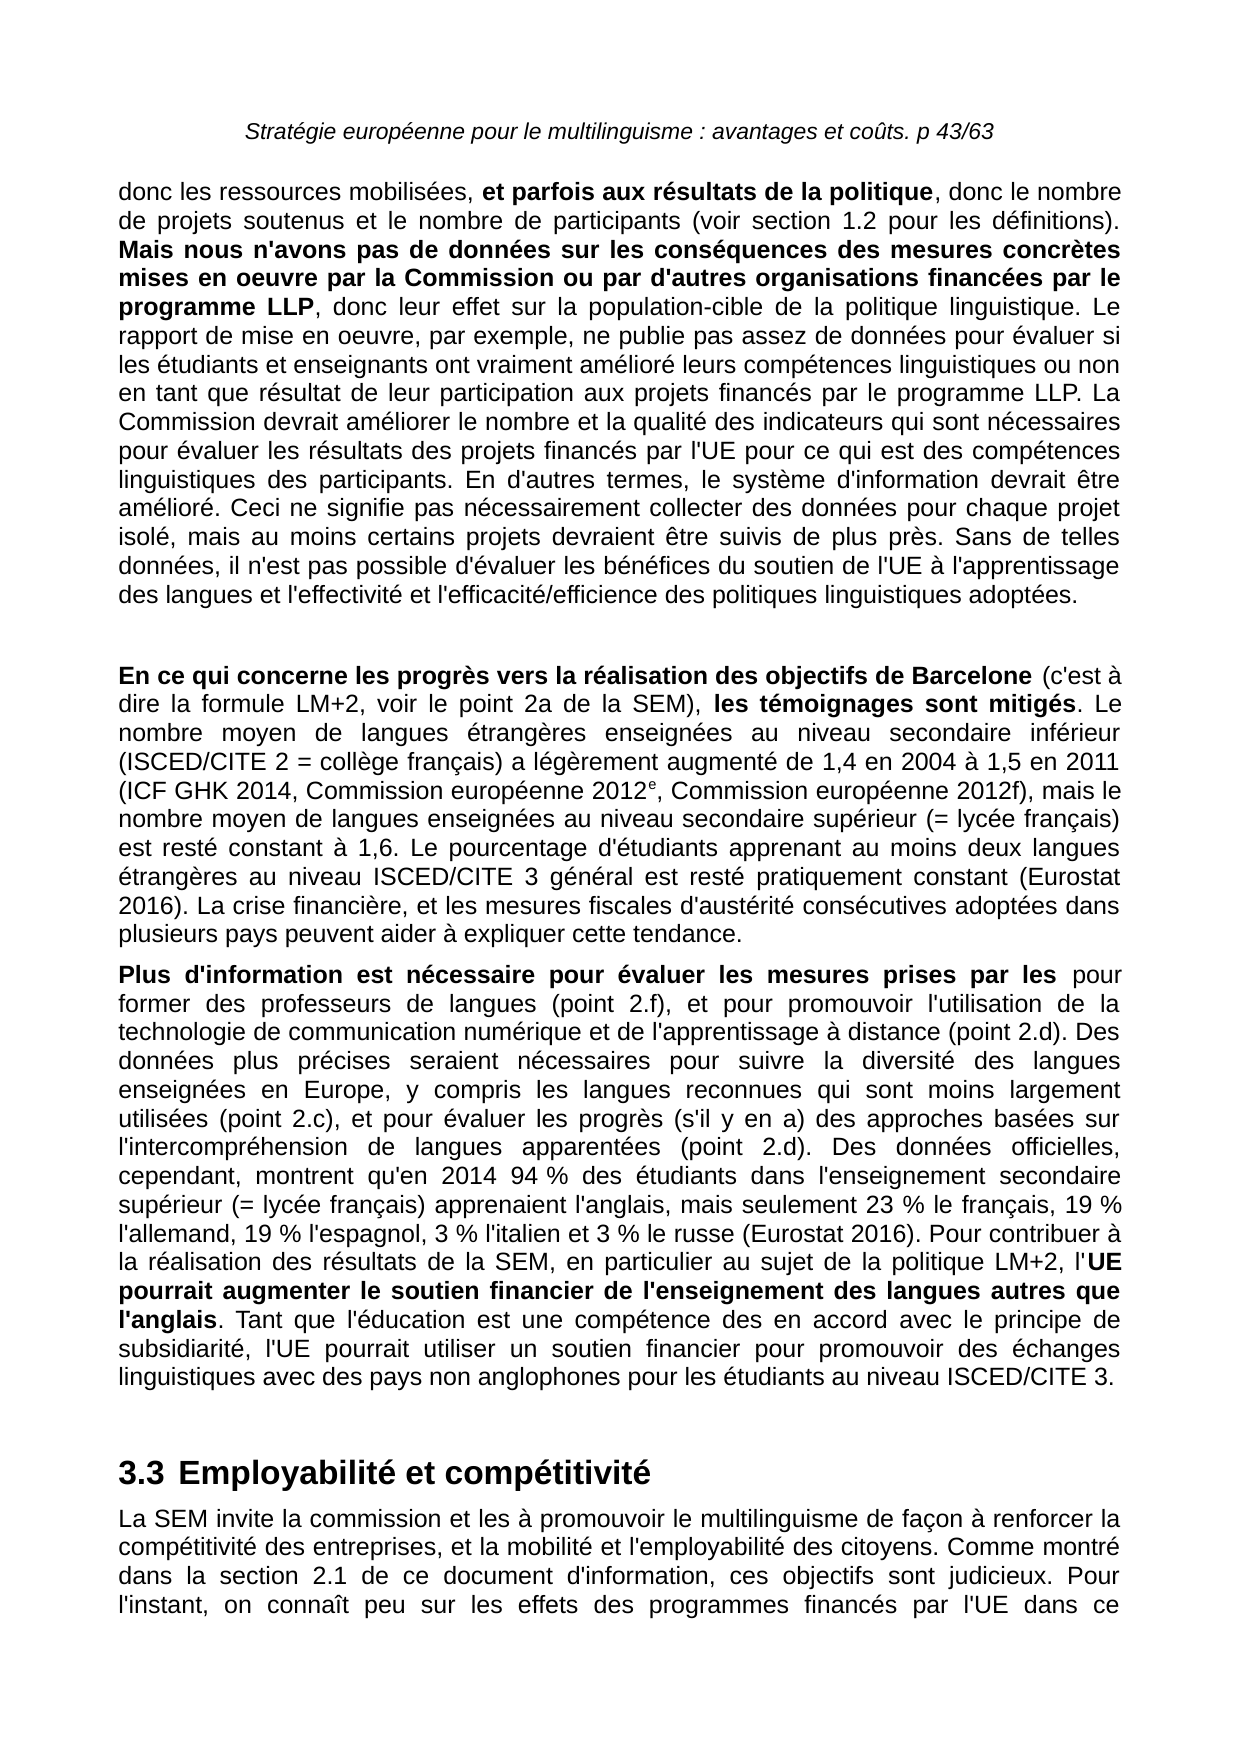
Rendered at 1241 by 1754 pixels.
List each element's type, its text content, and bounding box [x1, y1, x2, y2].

text La SEM invite la commission et les à promouvoir le multilinguisme de façon à renforcer la compétitivité des entreprises, et la mobilité et l'employabilité des citoyens. Comme montré dans la section 2.1 de ce document d'information, ces objectifs sont judicieux. Pour l'instant, on connaît peu sur les effets des programmes financés par l'UE dans ce [118, 1504, 1122, 1619]
text En ce qui concerne les progrès vers la réalisation des objectifs de Barcelone (c'est à dire la formule LM+2, voir le point 2a de la SEM), les témoignages sont mitigés. Le nombre moyen de langues étrangères enseignées au niveau secondaire inférieur (ISCED/CITE 2 = collège français) a légèrement augmenté de 1,4 en 2004 à 1,5 en 2011 (ICF GHK 2014, Commission européenne 2012e, Commission européenne 2012f), mais le nombre moyen de langues enseignées au niveau secondaire supérieur (= lycée français) est resté constant à 1,6. Le pourcentage d'étudiants apprenant au moins deux langues étrangères au niveau ISCED/CITE 3 général est resté pratiquement constant (Eurostat 2016). La crise financière, et les mesures fiscales d'austérité consécutives adoptées dans plusieurs pays peuvent aider à expliquer cette tendance. [118, 661, 1122, 948]
subtitle Employabilité et compétitivité [118, 1452, 1122, 1491]
text donc les ressources mobilisées, et parfois aux résultats de la politique, donc le nombre de projets soutenus et le nombre de participants (voir section 1.2 pour les définitions). Mais nous n'avons pas de données sur les conséquences des mesures concrètes mises en oeuvre par la Commission ou par d'autres organisations financées par le programme LLP, donc leur effet sur la population-cible de la politique linguistique. Le rapport de mise en oeuvre, par exemple, ne publie pas assez de données pour évaluer si les étudiants et enseignants ont vraiment amélioré leurs compétences linguistiques ou non en tant que résultat de leur participation aux projets financés par le programme LLP. La Commission devrait améliorer le nombre et la qualité des indicateurs qui sont nécessaires pour évaluer les résultats des projets financés par l'UE pour ce qui est des compétences linguistiques des participants. En d'autres termes, le système d'information devrait être amélioré. Ceci ne signifie pas nécessairement collecter des données pour chaque projet isolé, mais au moins certains projets devraient être suivis de plus près. Sans de telles données, il n'est pas possible d'évaluer les bénéfices du soutien de l'UE à l'apprentissage des langues et l'effectivité et l'efficacité/efficience des politiques linguistiques adoptées. [118, 177, 1122, 608]
text Plus d'information est nécessaire pour évaluer les mesures prises par les pour former des professeurs de langues (point 2.f), et pour promouvoir l'utilisation de la technologie de communication numérique et de l'apprentissage à distance (point 2.d). Des données plus précises seraient nécessaires pour suivre la diversité des langues enseignées en Europe, y compris les langues reconnues qui sont moins largement utilisées (point 2.c), et pour évaluer les progrès (s'il y en a) des approches basées sur l'intercompréhension de langues apparentées (point 2.d). Des données officielles, cependant, montrent qu'en 2014 94 % des étudiants dans l'enseignement secondaire supérieur (= lycée français) apprenaient l'anglais, mais seulement 23 % le français, 19 % l'allemand, 19 % l'espagnol, 3 % l'italien et 3 % le russe (Eurostat 2016). Pour contribuer à la réalisation des résultats de la SEM, en particulier au sujet de la politique LM+2, l'UE pourrait augmenter le soutien financier de l'enseignement des langues autres que l'anglais. Tant que l'éducation est une compétence des en accord avec le principe de subsidiarité, l'UE pourrait utiliser un soutien financier pour promouvoir des échanges linguistiques avec des pays non anglophones pour les étudiants au niveau ISCED/CITE 3. [118, 960, 1122, 1391]
